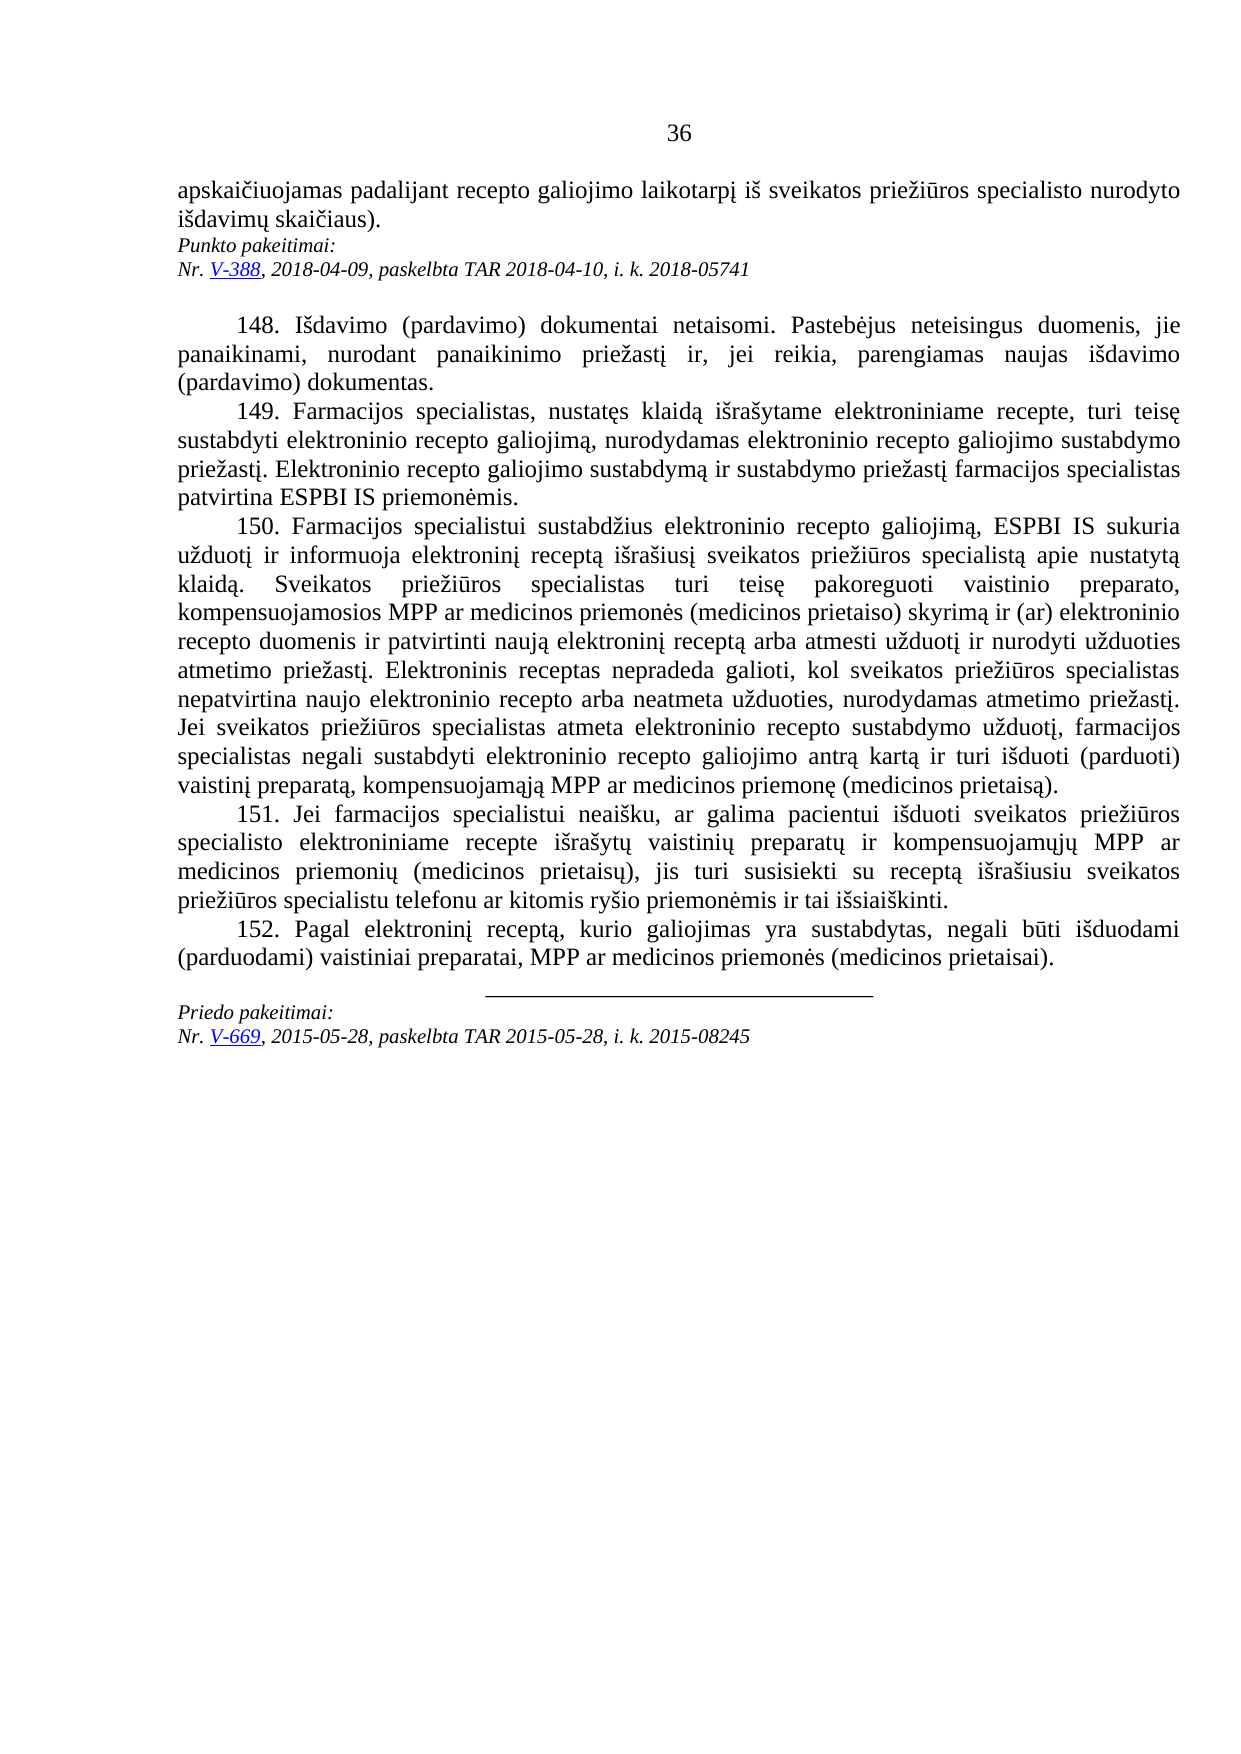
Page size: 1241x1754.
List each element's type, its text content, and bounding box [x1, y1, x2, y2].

text _______________________________ [177, 971, 1181, 1000]
text Priedo pakeitimai: [177, 1000, 1181, 1024]
text 148. Išdavimo (pardavimo) dokumentai netaisomi. Pastebėjus neteisingus duomenis, jie panaikinami, nurodant panaikinimo priežastį ir, jei reikia, parengiamas naujas išdavimo (pardavimo) dokumentas. [177, 310, 1181, 396]
text Nr. V-669, 2015-05-28, paskelbta TAR 2015-05-28, i. k. 2015-08245 [177, 1024, 1181, 1048]
text 150. Farmacijos specialistui sustabdžius elektroninio recepto galiojimą, ESPBI IS sukuria užduotį ir informuoja elektroninį receptą išrašiusį sveikatos priežiūros specialistą apie nustatytą klaidą. Sveikatos priežiūros specialistas turi teisę pakoreguoti vaistinio preparato, kompensuojamosios MPP ar medicinos priemonės (medicinos prietaiso) skyrimą ir (ar) elektroninio recepto duomenis ir patvirtinti naują elektroninį receptą arba atmesti užduotį ir nurodyti užduoties atmetimo priežastį. Elektroninis receptas nepradeda galioti, kol sveikatos priežiūros specialistas nepatvirtina naujo elektroninio recepto arba neatmeta užduoties, nurodydamas atmetimo priežastį. Jei sveikatos priežiūros specialistas atmeta elektroninio recepto sustabdymo užduotį, farmacijos specialistas negali sustabdyti elektroninio recepto galiojimo antrą kartą ir turi išduoti (parduoti) vaistinį preparatą, kompensuojamąją MPP ar medicinos priemonę (medicinos prietaisą). [177, 511, 1181, 799]
text 151. Jei farmacijos specialistui neaišku, ar galima pacientui išduoti sveikatos priežiūros specialisto elektroniniame recepte išrašytų vaistinių preparatų ir kompensuojamųjų MPP ar medicinos priemonių (medicinos prietaisų), jis turi susisiekti su receptą išrašiusiu sveikatos priežiūros specialistu telefonu ar kitomis ryšio priemonėmis ir tai išsiaiškinti. [177, 799, 1181, 914]
text apskaičiuojamas padalijant recepto galiojimo laikotarpį iš sveikatos priežiūros specialisto nurodyto išdavimų skaičiaus). [177, 176, 1181, 233]
text Punkto pakeitimai: [177, 233, 1181, 257]
text 149. Farmacijos specialistas, nustatęs klaidą išrašytame elektroniniame recepte, turi teisę sustabdyti elektroninio recepto galiojimą, nurodydamas elektroninio recepto galiojimo sustabdymo priežastį. Elektroninio recepto galiojimo sustabdymą ir sustabdymo priežastį farmacijos specialistas patvirtina ESPBI IS priemonėmis. [177, 396, 1181, 511]
text Nr. V-388, 2018-04-09, paskelbta TAR 2018-04-10, i. k. 2018-05741 [177, 257, 1181, 281]
text 152. Pagal elektroninį receptą, kurio galiojimas yra sustabdytas, negali būti išduodami (parduodami) vaistiniai preparatai, MPP ar medicinos priemonės (medicinos prietaisai). [177, 914, 1181, 971]
